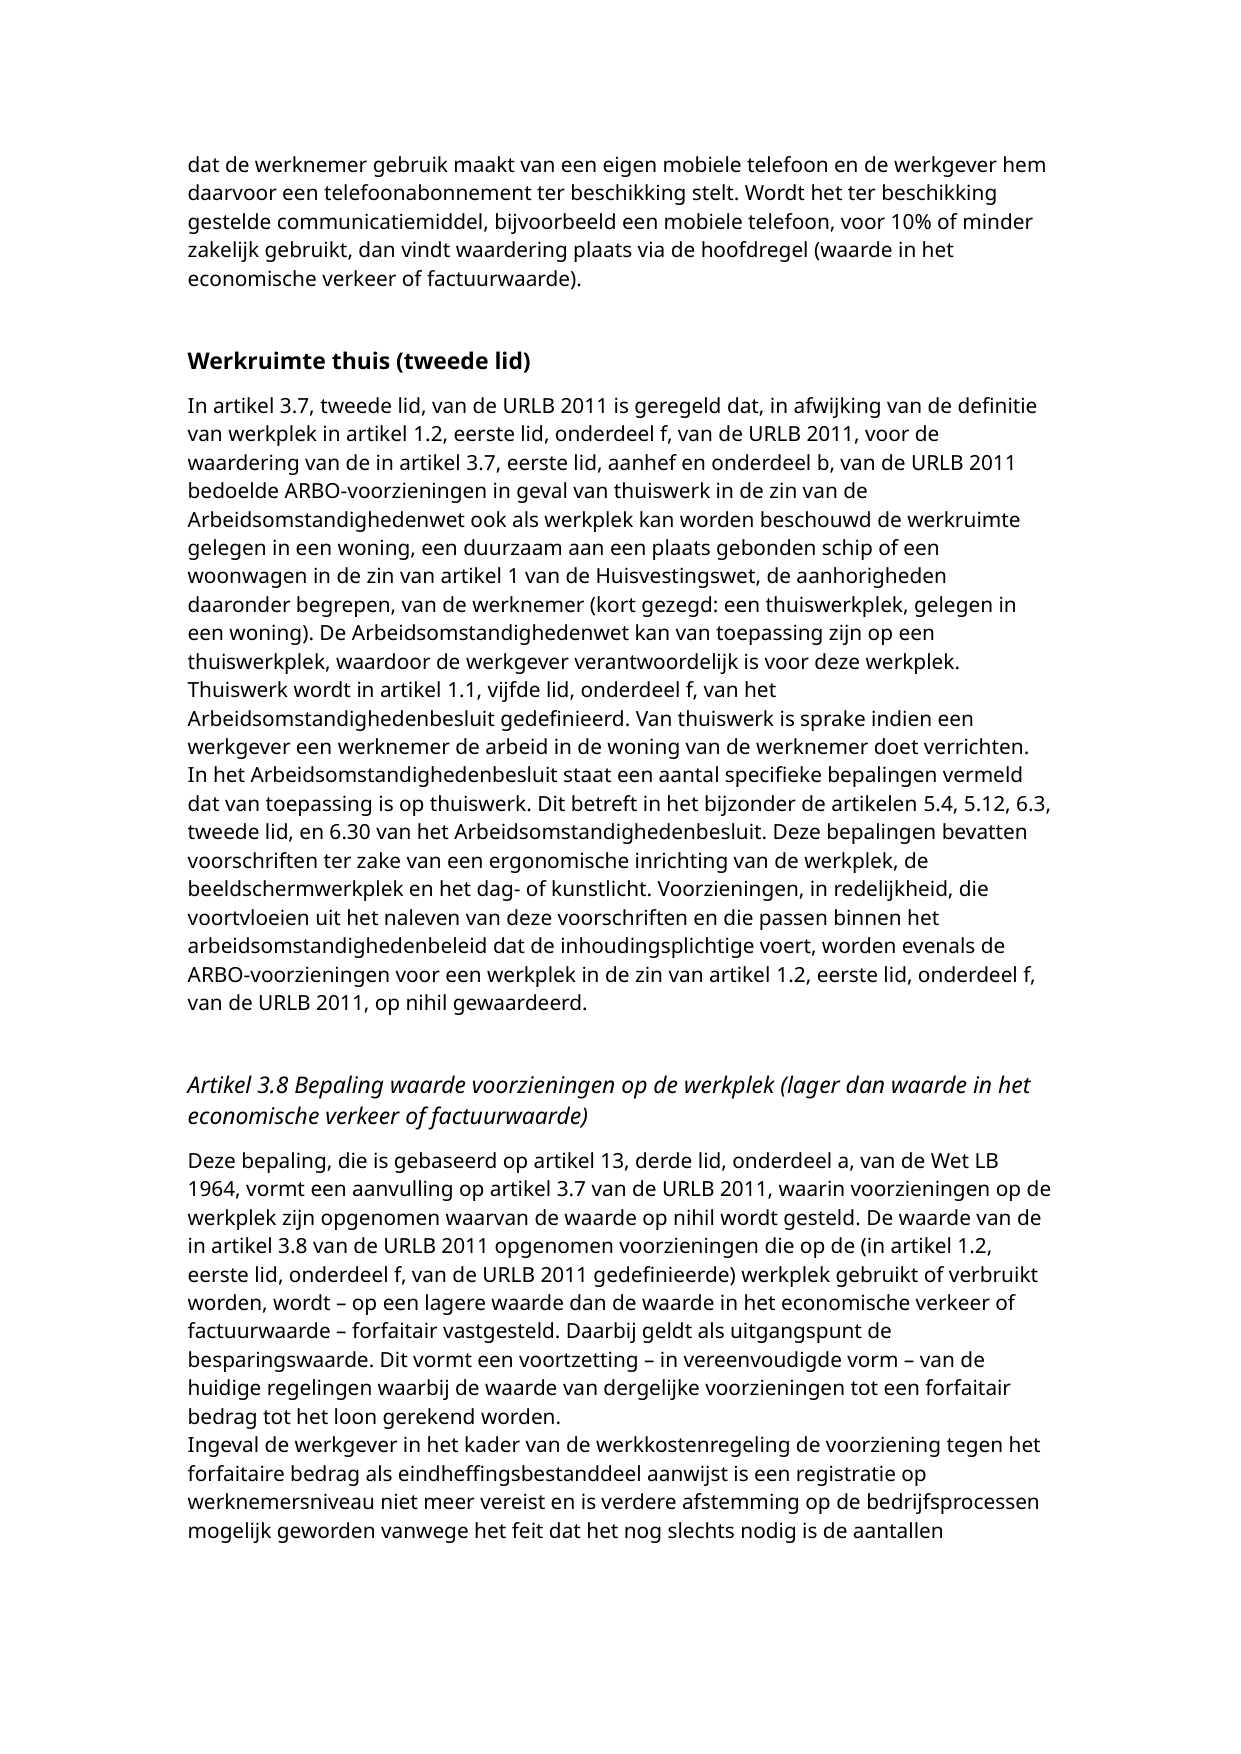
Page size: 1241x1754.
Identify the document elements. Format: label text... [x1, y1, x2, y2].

text Ingeval de werkgever in het kader van de werkkostenregeling de voorziening tegen het forfaitaire bedrag als eindheffingsbestanddeel aanwijst is een registratie op werknemersniveau niet meer vereist en is verdere afstemming op de bedrijfsprocessen mogelijk geworden vanwege het feit dat het nog slechts nodig is de aantallen [187, 1430, 1053, 1544]
text In artikel 3.7, tweede lid, van de URLB 2011 is geregeld dat, in afwijking van de definitie van werkplek in artikel 1.2, eerste lid, onderdeel f, van de URLB 2011, voor de waardering van de in artikel 3.7, eerste lid, aanhef en onderdeel b, van de URLB 2011 bedoelde ARBO-voorzieningen in geval van thuiswerk in de zin van de Arbeidsomstandighedenwet ook als werkplek kan worden beschouwd de werkruimte gelegen in een woning, een duurzaam aan een plaats gebonden schip of een woonwagen in de zin van artikel 1 van de Huisvestingswet, de aanhorigheden daaronder begrepen, van de werknemer (kort gezegd: een thuiswerkplek, gelegen in een woning). De Arbeidsomstandighedenwet kan van toepassing zijn op een thuiswerkplek, waardoor de werkgever verantwoordelijk is voor deze werkplek. Thuiswerk wordt in artikel 1.1, vijfde lid, onderdeel f, van het Arbeidsomstandighedenbesluit gedefinieerd. Van thuiswerk is sprake indien een werkgever een werknemer de arbeid in de woning van de werknemer doet verrichten. In het Arbeidsomstandighedenbesluit staat een aantal specifieke bepalingen vermeld dat van toepassing is op thuiswerk. Dit betreft in het bijzonder de artikelen 5.4, 5.12, 6.3, tweede lid, en 6.30 van het Arbeidsomstandighedenbesluit. Deze bepalingen bevatten voorschriften ter zake van een ergonomische inrichting van de werkplek, de beeldschermwerkplek en het dag- of kunstlicht. Voorzieningen, in redelijkheid, die voortvloeien uit het naleven van deze voorschriften en die passen binnen het arbeidsomstandighedenbeleid dat de inhoudingsplichtige voert, worden evenals de ARBO-voorzieningen voor een werkplek in de zin van artikel 1.2, eerste lid, onderdeel f, van de URLB 2011, op nihil gewaardeerd. [187, 391, 1053, 1017]
subtitle Artikel 3.8 Bepaling waarde voorzieningen op de werkplek (lager dan waarde in het economische verkeer of factuurwaarde) [187, 1068, 1053, 1131]
subtitle Werkruimte thuis (tweede lid) [187, 345, 1053, 376]
text Deze bepaling, die is gebaseerd op artikel 13, derde lid, onderdeel a, van de Wet LB 1964, vormt een aanvulling op artikel 3.7 van de URLB 2011, waarin voorzieningen op de werkplek zijn opgenomen waarvan de waarde op nihil wordt gesteld. De waarde van de in artikel 3.8 van de URLB 2011 opgenomen voorzieningen die op de (in artikel 1.2, eerste lid, onderdeel f, van de URLB 2011 gedefinieerde) werkplek gebruikt of verbruikt worden, wordt – op een lagere waarde dan de waarde in het economische verkeer of factuurwaarde – forfaitair vastgesteld. Daarbij geldt als uitgangspunt de besparingswaarde. Dit vormt een voortzetting – in vereenvoudigde vorm – van de huidige regelingen waarbij de waarde van dergelijke voorzieningen tot een forfaitair bedrag tot het loon gerekend worden. [187, 1146, 1053, 1430]
text dat de werknemer gebruik maakt van een eigen mobiele telefoon en de werkgever hem daarvoor een telefoonabonnement ter beschikking stelt. Wordt het ter beschikking gestelde communicatiemiddel, bijvoorbeeld een mobiele telefoon, voor 10% of minder zakelijk gebruikt, dan vindt waardering plaats via de hoofdregel (waarde in het economische verkeer of factuurwaarde). [187, 150, 1053, 292]
